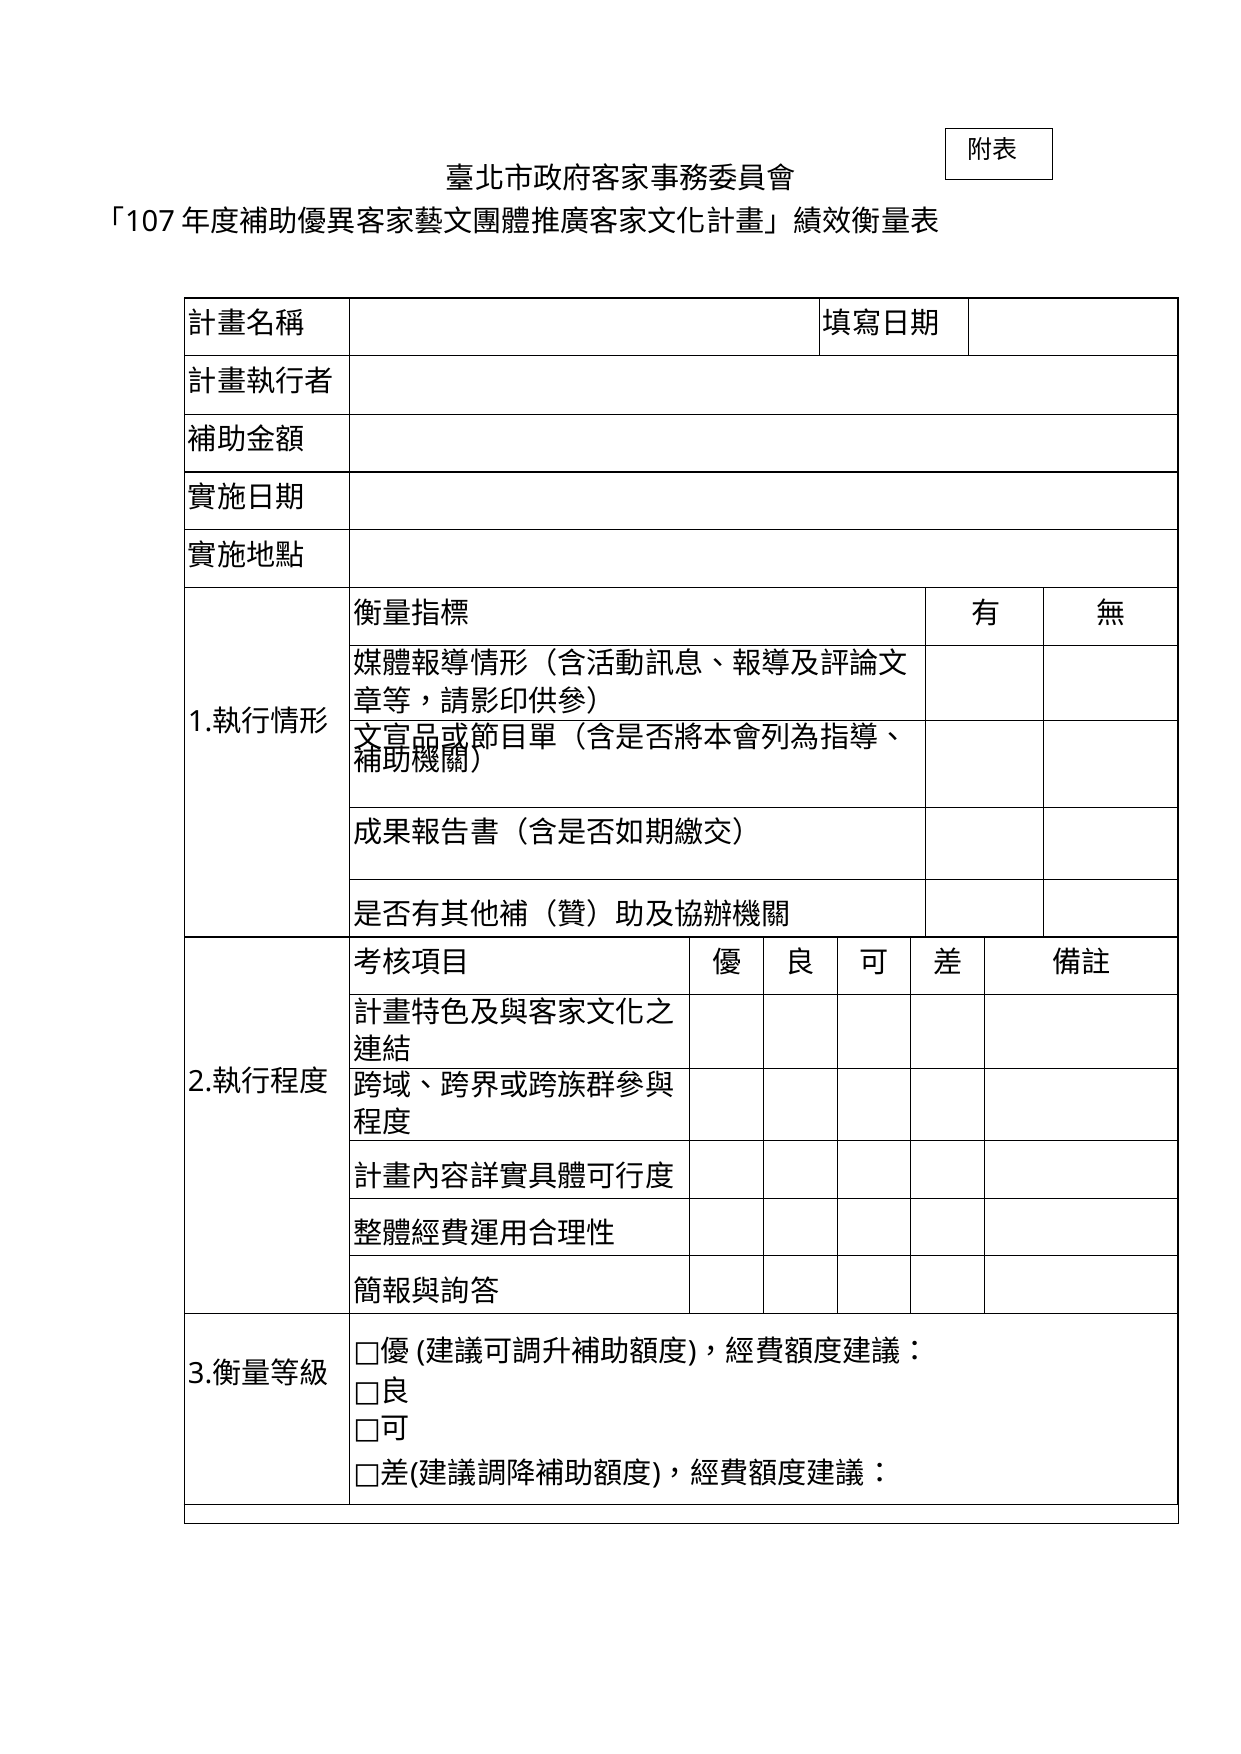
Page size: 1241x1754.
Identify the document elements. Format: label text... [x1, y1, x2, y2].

table_cell [985, 1069, 1177, 1140]
table_cell 計畫特色及與客家文化之 連結 [350, 995, 689, 1067]
table_cell 計畫內容詳實具體可行度 [350, 1141, 689, 1198]
table_cell [911, 1256, 984, 1313]
table_cell [838, 995, 910, 1067]
table_cell 計畫執行者 [185, 356, 349, 413]
table_cell [838, 1199, 910, 1255]
table_cell 實施地點 [185, 530, 349, 587]
table_cell [926, 808, 1043, 878]
table_cell 成果報告書（含是否如期繳交） [350, 808, 925, 878]
table_cell □優 (建議可調升補助額度)，經費額度建議： □良 □可 □差(建議調降補助額度)，經費額度建議： [350, 1314, 1177, 1504]
text 「107年度補助優異客家藝文團體推廣客家文化計畫」績效衡量表 [71, 199, 964, 240]
table_cell [911, 1141, 984, 1198]
table_cell [764, 1199, 837, 1255]
table_cell [1044, 646, 1177, 720]
table_cell [350, 530, 1177, 587]
table_cell [985, 995, 1177, 1067]
table_header 計畫名稱 [185, 299, 349, 355]
table_cell [764, 995, 837, 1067]
table_cell [690, 995, 763, 1067]
table_cell [690, 1256, 763, 1313]
table_cell [350, 415, 1177, 471]
table_cell [764, 1141, 837, 1198]
table_cell 有 [926, 588, 1043, 645]
table_cell [350, 473, 1177, 529]
table_cell 是否有其他補（贊）助及協辦機關 [350, 880, 925, 936]
table_cell 可 [838, 938, 910, 994]
table_cell 簡報與詢答 [350, 1256, 689, 1313]
table_cell 實施日期 [185, 473, 349, 529]
table_cell [838, 1069, 910, 1140]
table_cell 備註 [985, 938, 1177, 994]
table_cell [838, 1141, 910, 1198]
table_cell [690, 1199, 763, 1255]
table_cell [911, 1199, 984, 1255]
table_cell [764, 1256, 837, 1313]
table_cell 3.衡量等級 [185, 1314, 349, 1504]
table_cell 文宣品或節目單（含是否將本會列為指導、補助機關） [350, 721, 925, 807]
table_header 填寫日期 [820, 299, 968, 355]
table_cell 差 [911, 938, 984, 994]
table_cell [838, 1256, 910, 1313]
table_cell 無 [1044, 588, 1177, 645]
table_cell [911, 1069, 984, 1140]
table_cell [985, 1256, 1177, 1313]
table_cell 1.執行情形 [185, 588, 349, 936]
table_cell [350, 356, 1177, 413]
table_header [969, 299, 1177, 355]
table_cell 良 [764, 938, 837, 994]
table_cell [690, 1069, 763, 1140]
table_cell [926, 646, 1043, 720]
table_cell 衡量指標 [350, 588, 925, 645]
table_cell [985, 1199, 1177, 1255]
table_header [350, 299, 819, 355]
table_cell 考核項目 [350, 938, 689, 994]
text 附表 [967, 129, 1052, 166]
table_cell 優 [690, 938, 763, 994]
table_cell [926, 880, 1043, 936]
table_cell [985, 1141, 1177, 1198]
table_cell 跨域、跨界或跨族群參與 程度 [350, 1069, 689, 1140]
table_cell [690, 1141, 763, 1198]
table_cell [764, 1069, 837, 1140]
text 臺北市政府客家事務委員會 [71, 149, 1170, 199]
table_cell 整體經費運用合理性 [350, 1199, 689, 1255]
table_cell 媒體報導情形（含活動訊息、報導及評論文 章等，請影印供參） [350, 646, 925, 720]
table_cell [926, 721, 1043, 807]
table_cell 補助金額 [185, 415, 349, 471]
table_cell [911, 995, 984, 1067]
table_cell 2.執行程度 [185, 938, 349, 1313]
table_cell [1044, 808, 1177, 878]
table_cell [1044, 880, 1177, 936]
table_cell [1044, 721, 1177, 807]
